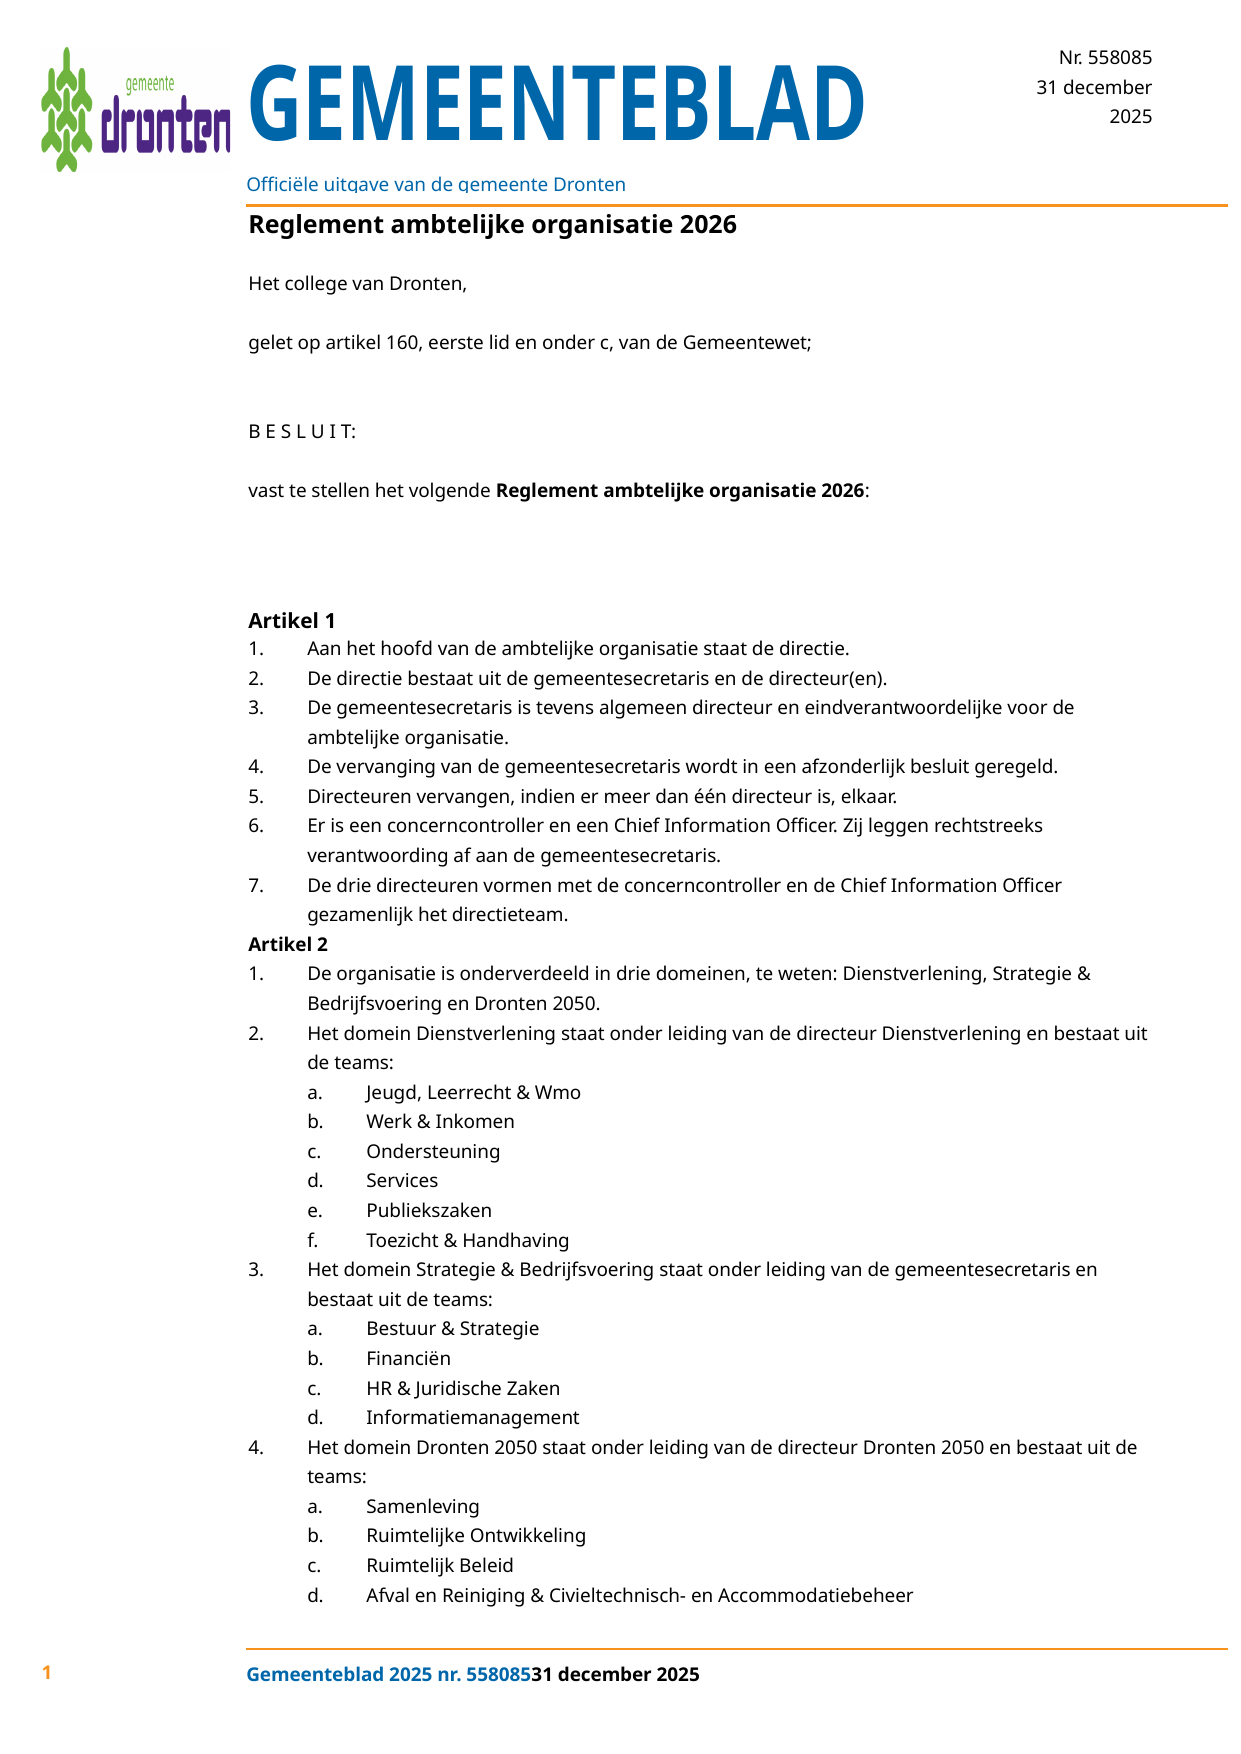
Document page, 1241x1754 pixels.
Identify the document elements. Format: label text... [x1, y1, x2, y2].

list Bestuur & Strategie [307, 1316, 1152, 1341]
list Ruimtelijke Ontwikkeling [307, 1523, 1152, 1548]
list De drie directeuren vormen met de concerncontroller en de Chief Information Officer gezamenlijk het directieteam. [248, 872, 1152, 927]
text Reglement ambtelijke organisatie 2026 [248, 207, 1152, 241]
list Jeugd, Leerrecht & Wmo [307, 1079, 1152, 1104]
text Artikel 2 [248, 931, 1152, 957]
list Informatiemanagement [307, 1404, 1152, 1430]
picture [41, 47, 231, 172]
text B E S L U I T: [248, 418, 1152, 444]
list Toezicht & Handhaving [307, 1227, 1152, 1252]
list Samenleving [307, 1493, 1152, 1519]
list Financiën [307, 1345, 1152, 1371]
list Ondersteuning [307, 1138, 1152, 1164]
list De organisatie is onderverdeeld in drie domeinen, te weten: Dienstverlening, Strategie & Bedrijfsvoering en Dronten 2050. [248, 961, 1152, 1016]
list Het domein Dienstverlening staat onder leiding van de directeur Dienstverlening en bestaat uit de teams: [248, 1020, 1152, 1075]
list De directie bestaat uit de gemeentesecretaris en de directeur(en). [248, 665, 1152, 690]
list De vervanging van de gemeentesecretaris wordt in een afzonderlijk besluit geregeld. [248, 753, 1152, 779]
list De gemeentesecretaris is tevens algemeen directeur en eindverantwoordelijke voor de ambtelijke organisatie. [248, 694, 1152, 749]
list Aan het hoofd van de ambtelijke organisatie staat de directie. [248, 635, 1152, 661]
text vast te stellen het volgende Reglement ambtelijke organisatie 2026: [248, 477, 1152, 503]
text Het college van Dronten, [248, 270, 1152, 296]
list HR & Juridische Zaken [307, 1375, 1152, 1400]
text gelet op artikel 160, eerste lid en onder c, van de Gemeentewet; [248, 329, 1152, 355]
list Publiekszaken [307, 1197, 1152, 1223]
list Ruimtelijk Beleid [307, 1552, 1152, 1578]
list Afval en Reiniging & Civieltechnisch- en Accommodatiebeheer [307, 1582, 1152, 1607]
text Artikel 1 [248, 607, 1152, 635]
list Het domein Strategie & Bedrijfsvoering staat onder leiding van de gemeentesecretaris en bestaat uit de teams: [248, 1256, 1152, 1312]
list Services [307, 1168, 1152, 1193]
list Werk & Inkomen [307, 1108, 1152, 1134]
list Er is een concerncontroller en een Chief Information Officer. Zij leggen rechtstreeks verantwoording af aan de gemeentesecretaris. [248, 813, 1152, 868]
list Het domein Dronten 2050 staat onder leiding van de directeur Dronten 2050 en bestaat uit de teams: [248, 1434, 1152, 1489]
list Directeuren vervangen, indien er meer dan één directeur is, elkaar. [248, 783, 1152, 809]
